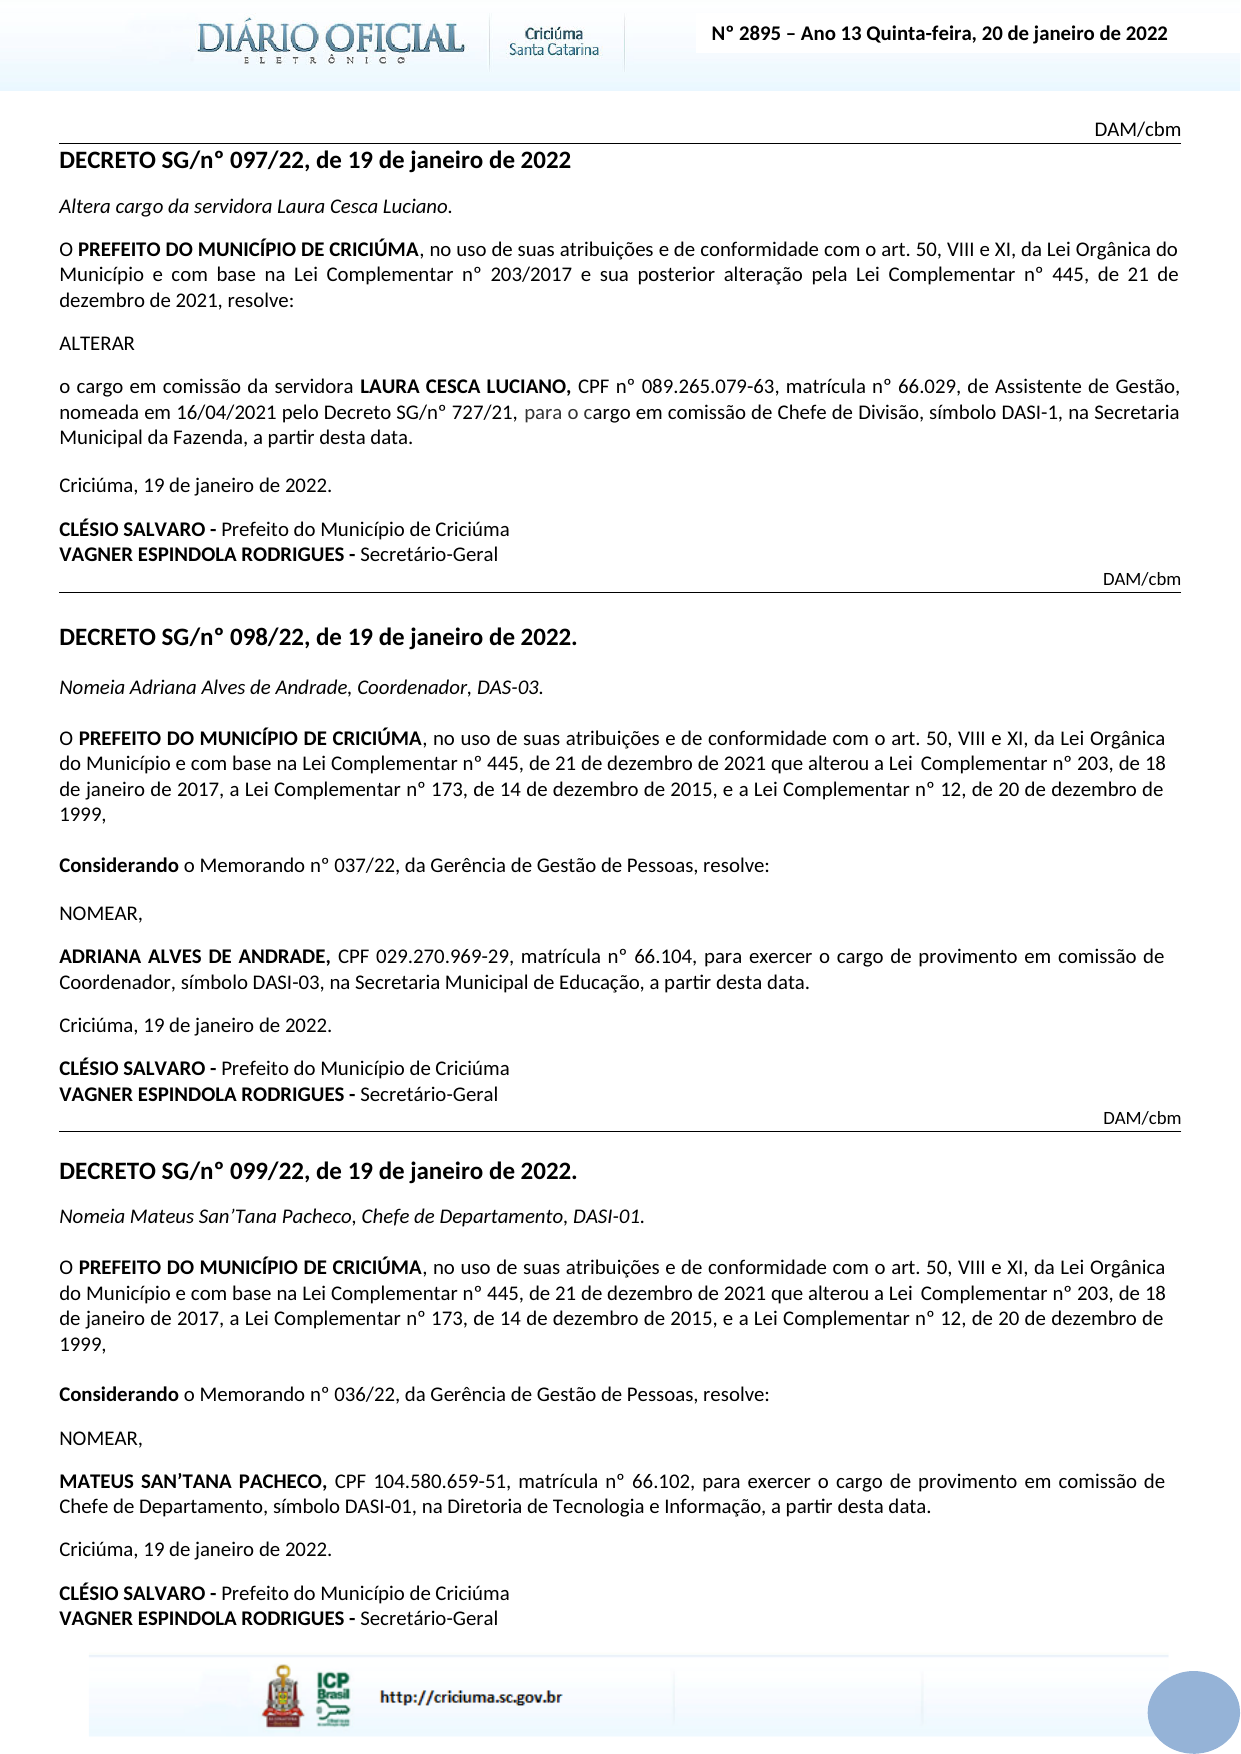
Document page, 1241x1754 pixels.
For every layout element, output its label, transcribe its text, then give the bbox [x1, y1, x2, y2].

text Altera cargo da servidora Laura Cesca Luciano. [59, 193, 1181, 218]
text VAGNER ESPINDOLA RODRIGUES - Secretário-Geral [59, 1081, 1240, 1106]
text VAGNER ESPINDOLA RODRIGUES - Secretário-Geral [59, 541, 1181, 567]
text Criciúma, 19 de janeiro de 2022. [59, 473, 1181, 498]
text o cargo em comissão da servidora LAURA CESCA LUCIANO, CPF nº 089.265.079-63, matrícula nº 66.029, de Assistente de Gestão, nomeada em 16/04/2021 pelo Decreto SG/nº 727/21, para o cargo em comissão de Chefe de Divisão, símbolo DASI-1, na Secretaria Municipal da Fazenda, a partir desta data. [59, 373, 1181, 450]
text DECRETO SG/nº 098/22, de 19 de janeiro de 2022. [59, 621, 1181, 651]
text DECRETO SG/nº 097/22, de 19 de janeiro de 2022 [59, 144, 1181, 175]
text Considerando o Memorando nº 036/22, da Gerência de Gestão de Pessoas, resolve: [59, 1382, 1167, 1407]
text MATEUS SAN’TANA PACHECO, CPF 104.580.659-51, matrícula nº 66.102, para exercer o cargo de provimento em comissão de Chefe de Departamento, símbolo DASI-01, na Diretoria de Tecnologia e Informação, a partir desta data. [59, 1468, 1167, 1519]
text Criciúma, 19 de janeiro de 2022. [59, 1012, 1167, 1038]
text Considerando o Memorando nº 037/22, da Gerência de Gestão de Pessoas, resolve: [59, 852, 1167, 877]
text DAM/cbm [59, 1106, 1181, 1131]
text DAM/cbm [59, 116, 1181, 143]
text Nomeia Adriana Alves de Andrade, Coordenador, DAS-03. [59, 674, 1167, 699]
text CLÉSIO SALVARO - Prefeito do Município de Criciúma [59, 1056, 1240, 1081]
text CLÉSIO SALVARO - Prefeito do Município de Criciúma [59, 1580, 1240, 1605]
text NOMEAR, [59, 1425, 1167, 1450]
text ADRIANA ALVES DE ANDRADE, CPF 029.270.969-29, matrícula nº 66.104, para exercer o cargo de provimento em comissão de Coordenador, símbolo DASI-03, na Secretaria Municipal de Educação, a partir desta data. [59, 944, 1167, 994]
text VAGNER ESPINDOLA RODRIGUES - Secretário-Geral [59, 1605, 1240, 1631]
text O PREFEITO DO MUNICÍPIO DE CRICIÚMA, no uso de suas atribuições e de conformidade com o art. 50, VIII e XI, da Lei Orgânica do Município e com base na Lei Complementar nº 203/2017 e sua posterior alteração pela Lei Complementar nº 445, de 21 de dezembro de 2021, resolve: [59, 236, 1181, 312]
text NOMEAR, [59, 900, 1167, 926]
text Criciúma, 19 de janeiro de 2022. [59, 1537, 1167, 1562]
text O PREFEITO DO MUNICÍPIO DE CRICIÚMA, no uso de suas atribuições e de conformidade com o art. 50, VIII e XI, da Lei Orgânica do Município e com base na Lei Complementar nº 445, de 21 de dezembro de 2021 que alterou a Lei Complementar nº 203, de 18 de janeiro de 2017, a Lei Complementar nº 173, de 14 de dezembro de 2015, e a Lei Complementar nº 12, de 20 de dezembro de 1999, [59, 725, 1167, 827]
text ALTERAR [59, 330, 1181, 356]
text DAM/cbm [59, 567, 1181, 592]
text DECRETO SG/nº 099/22, de 19 de janeiro de 2022. [59, 1155, 1181, 1186]
text O PREFEITO DO MUNICÍPIO DE CRICIÚMA, no uso de suas atribuições e de conformidade com o art. 50, VIII e XI, da Lei Orgânica do Município e com base na Lei Complementar nº 445, de 21 de dezembro de 2021 que alterou a Lei Complementar nº 203, de 18 de janeiro de 2017, a Lei Complementar nº 173, de 14 de dezembro de 2015, e a Lei Complementar nº 12, de 20 de dezembro de 1999, [59, 1254, 1167, 1356]
text Nomeia Mateus San’Tana Pacheco, Chefe de Departamento, DASI-01. [59, 1204, 1167, 1229]
text CLÉSIO SALVARO - Prefeito do Município de Criciúma [59, 516, 1181, 541]
